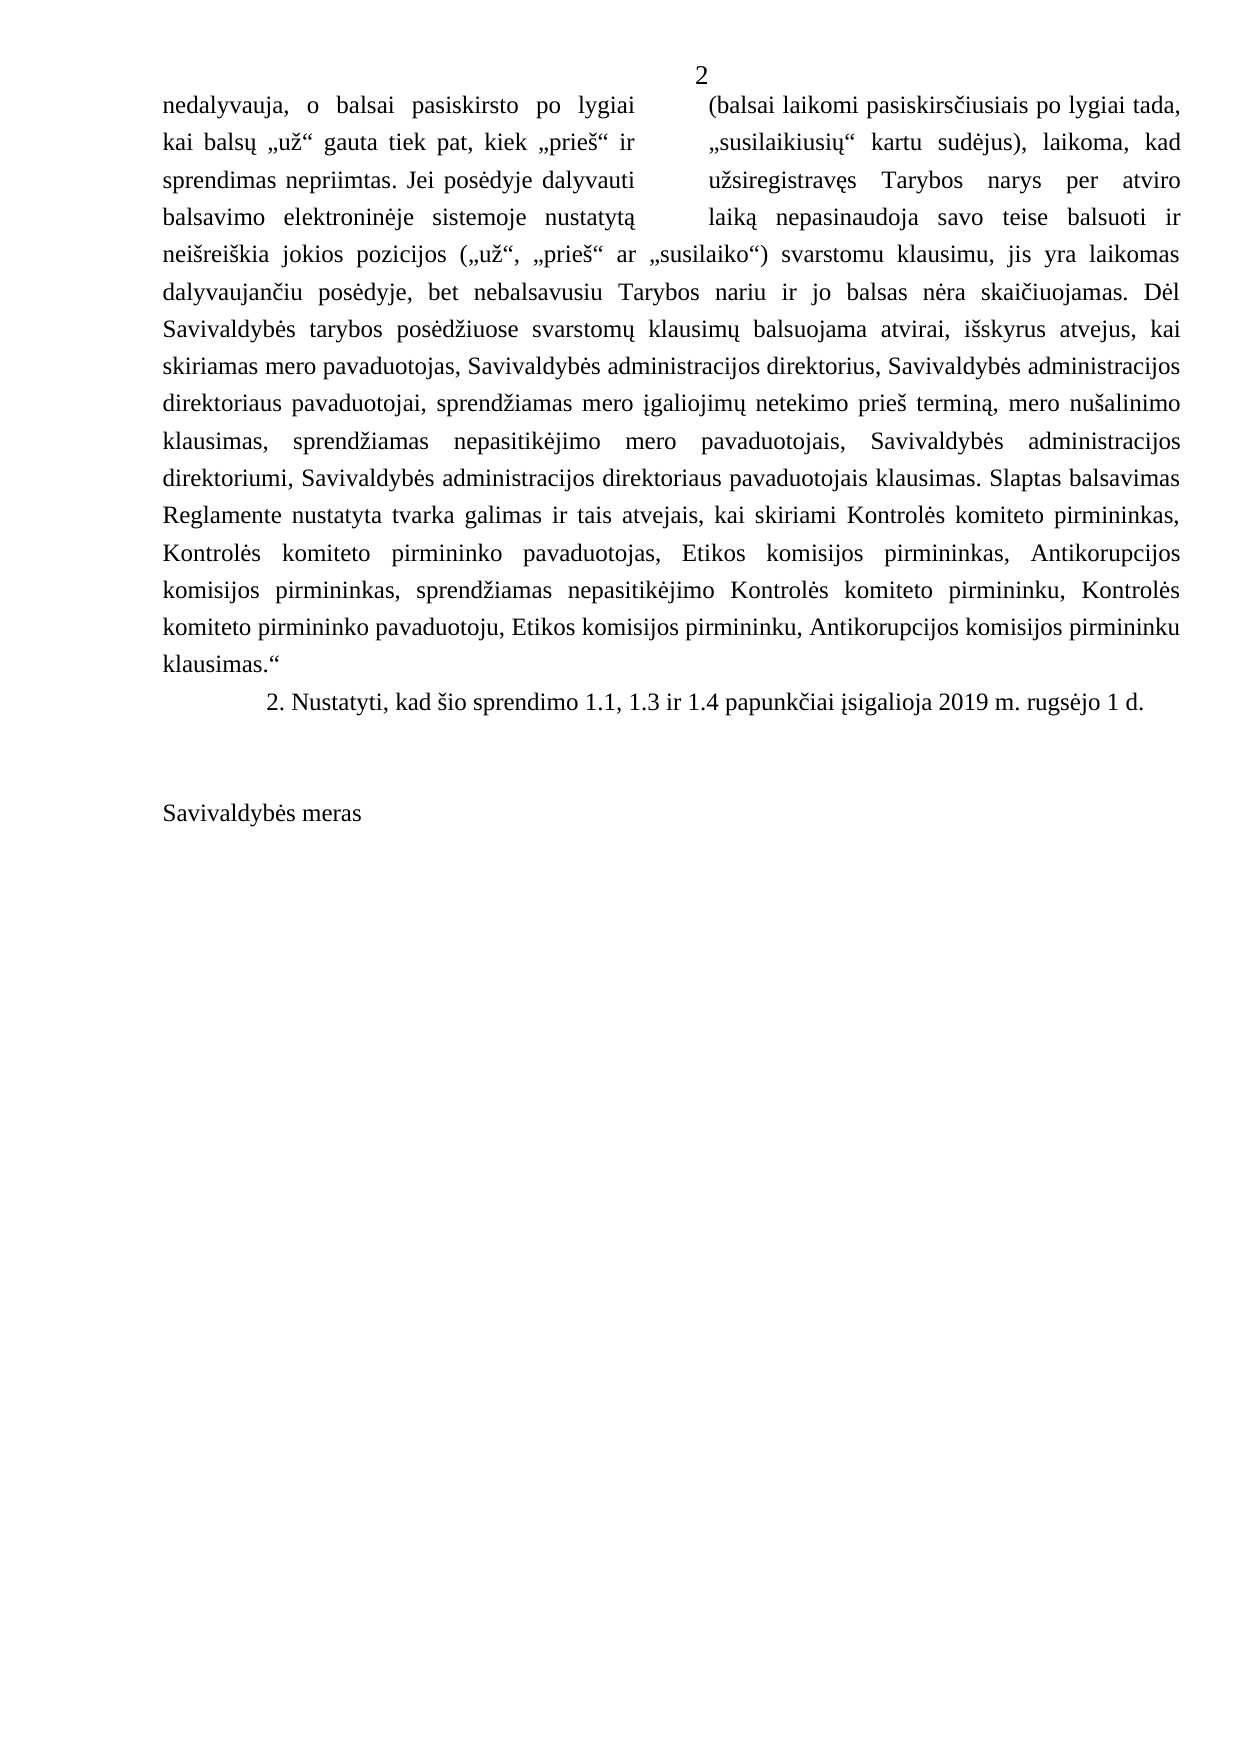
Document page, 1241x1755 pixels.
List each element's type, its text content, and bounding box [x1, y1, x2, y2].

text Savivaldybės meras [162, 798, 1181, 827]
text 2. Nustatyti, kad šio sprendimo 1.1, 1.3 ir 1.4 papunkčiai įsigalioja 2019 m. rugsėjo 1 d. [162, 687, 1181, 716]
text nedalyvauja, o balsai pasiskirsto po lygiai (balsai laikomi pasiskirsčiusiais po lygiai tada, kai balsų „už“ gauta tiek pat, kiek „prieš“ ir „susilaikiusių“ kartu sudėjus), laikoma, kad sprendimas nepriimtas. Jei posėdyje dalyvauti užsiregistravęs Tarybos narys per atviro balsavimo elektroninėje sistemoje nustatytą laiką nepasinaudoja savo teise balsuoti ir neišreiškia jokios pozicijos („už“, „prieš“ ar „susilaiko“) svarstomu klausimu, jis yra laikomas dalyvaujančiu posėdyje, bet nebalsavusiu Tarybos nariu ir jo balsas nėra skaičiuojamas. Dėl Savivaldybės tarybos posėdžiuose svarstomų klausimų balsuojama atvirai, išskyrus atvejus, kai skiriamas mero pavaduotojas, Savivaldybės administracijos direktorius, Savivaldybės administracijos direktoriaus pavaduotojai, sprendžiamas mero įgaliojimų netekimo prieš terminą, mero nušalinimo klausimas, sprendžiamas nepasitikėjimo mero pavaduotojais, Savivaldybės administracijos direktoriumi, Savivaldybės administracijos direktoriaus pavaduotojais klausimas. Slaptas balsavimas Reglamente nustatyta tvarka galimas ir tais atvejais, kai skiriami Kontrolės komiteto pirmininkas, Kontrolės komiteto pirmininko pavaduotojas, Etikos komisijos pirmininkas, Antikorupcijos komisijos pirmininkas, sprendžiamas nepasitikėjimo Kontrolės komiteto pirmininku, Kontrolės komiteto pirmininko pavaduotoju, Etikos komisijos pirmininku, Antikorupcijos komisijos pirmininku klausimas.“ [162, 90, 1181, 678]
